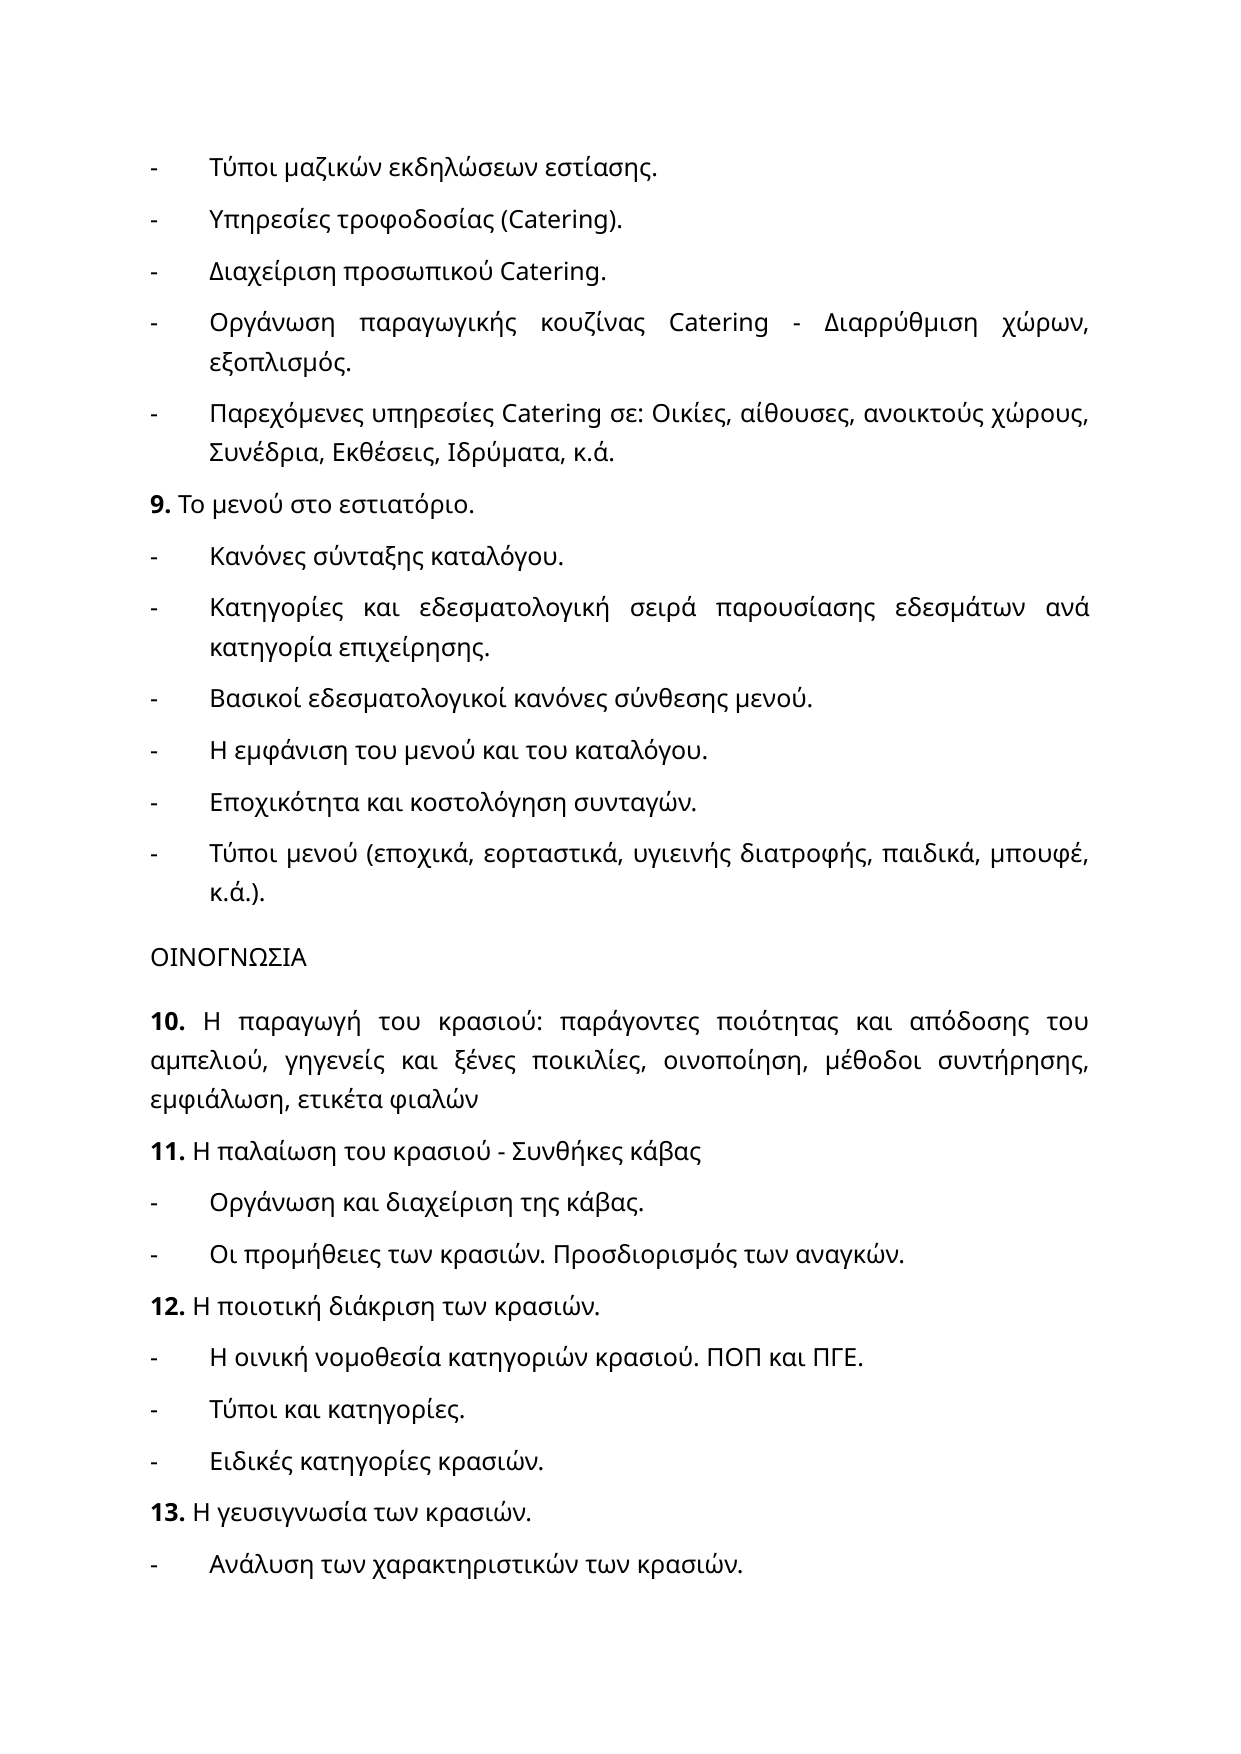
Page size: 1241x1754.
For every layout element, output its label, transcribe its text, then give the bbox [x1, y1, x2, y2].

list - Κανόνες σύνταξης καταλόγου. [150, 538, 1090, 572]
list - Βασικοί εδεσματολογικοί κανόνες σύνθεσης μενού. [150, 681, 1090, 715]
text 10. Η παραγωγή του κρασιού: παράγοντες ποιότητας και απόδοσης του αμπελιού, γηγενείς και ξένες ποικιλίες, οινοποίηση, μέθοδοι συντήρησης, εμφιάλωση, ετικέτα φιαλών [150, 1003, 1090, 1116]
list - Εποχικότητα και κοστολόγηση συνταγών. [150, 784, 1090, 818]
text 11. Η παλαίωση του κρασιού - Συνθήκες κάβας [150, 1133, 1090, 1167]
text 9. Το μενού στο εστιατόριο. [150, 487, 1090, 521]
list - Ανάλυση των χαρακτηριστικών των κρασιών. [150, 1547, 1090, 1581]
list - Η εμφάνιση του μενού και του καταλόγου. [150, 732, 1090, 767]
list - Διαχείριση προσωπικού Catering. [150, 253, 1090, 287]
list - Υπηρεσίες τροφοδοσίας (Catering). [150, 202, 1090, 236]
list - Η οινική νομοθεσία κατηγοριών κρασιού. ΠΟΠ και ΠΓΕ. [150, 1340, 1090, 1374]
list - Κατηγορίες και εδεσματολογική σειρά παρουσίασης εδεσμάτων ανά κατηγορία επιχείρησης. [150, 590, 1090, 663]
list - Τύποι μενού (εποχικά, εορταστικά, υγιεινής διατροφής, παιδικά, μπουφέ, κ.ά.). [150, 836, 1090, 909]
list - Παρεχόμενες υπηρεσίες Catering σε: Οικίες, αίθουσες, ανοικτούς χώρους, Συνέδρια, Εκθέσεις, Ιδρύματα, κ.ά. [150, 396, 1090, 469]
list - Οργάνωση και διαχείριση της κάβας. [150, 1185, 1090, 1219]
list - Τύποι και κατηγορίες. [150, 1392, 1090, 1426]
text 12. Η ποιοτική διάκριση των κρασιών. [150, 1288, 1090, 1322]
list - Τύποι μαζικών εκδηλώσεων εστίασης. [150, 150, 1090, 184]
list - Οι προμήθειες των κρασιών. Προσδιορισμός των αναγκών. [150, 1237, 1090, 1271]
list - Οργάνωση παραγωγικής κουζίνας Catering - Διαρρύθμιση χώρων, εξοπλισμός. [150, 305, 1090, 378]
text ΟΙΝΟΓΝΩΣΙΑ [150, 939, 1090, 973]
list - Ειδικές κατηγορίες κρασιών. [150, 1443, 1090, 1477]
text 13. Η γευσιγνωσία των κρασιών. [150, 1495, 1090, 1529]
